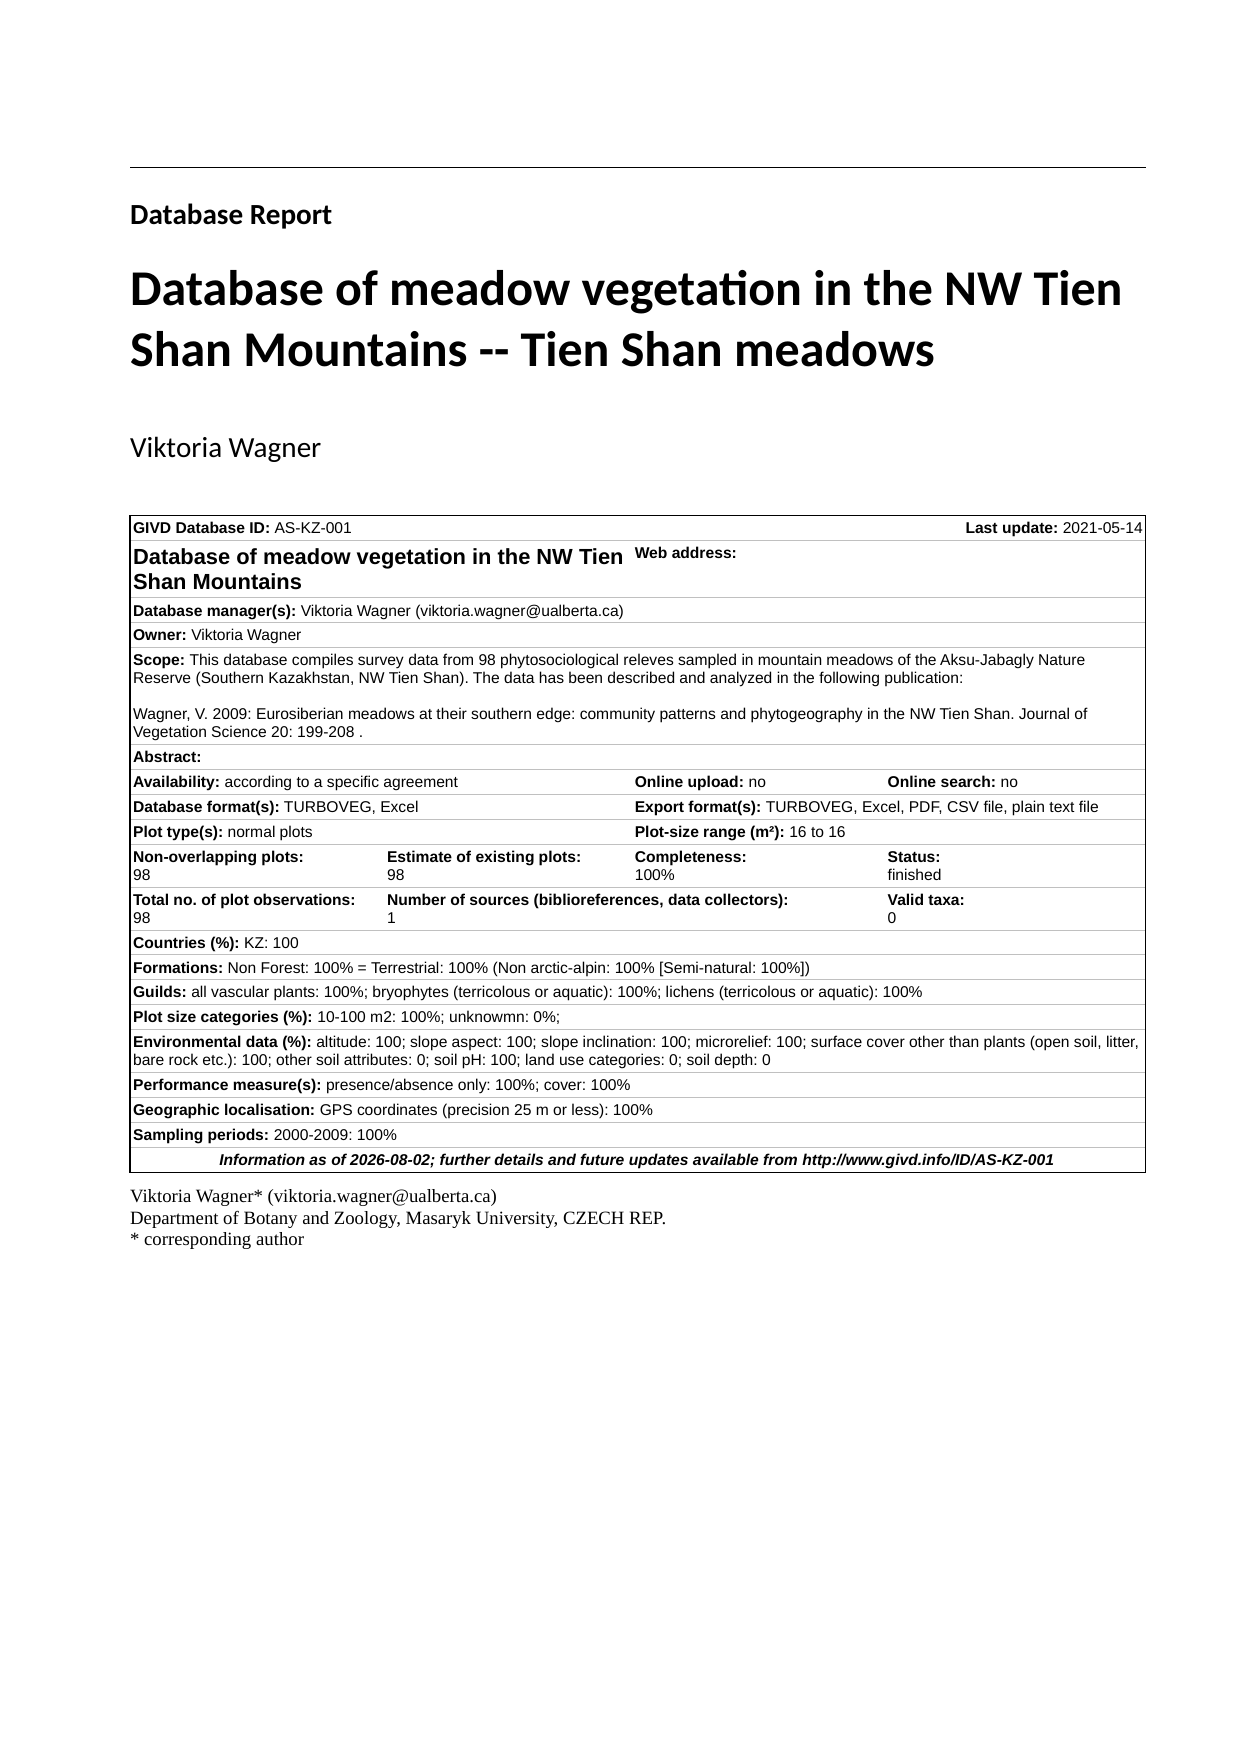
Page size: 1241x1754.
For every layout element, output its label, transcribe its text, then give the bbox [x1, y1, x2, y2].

title Database of meadow vegetation in the NW Tien Shan Mountains -- Tien Shan meadows [130, 257, 1146, 379]
table_cell Plot size categories (%): 10-100 m2: 100%; unknowmn: 0%; [131, 1005, 1145, 1029]
table_header Last update: 2021-05-14 [944, 516, 1145, 540]
table_cell Status: finished [885, 845, 1145, 887]
table_cell Database of meadow vegetation in the NW Tien Shan Mountains [131, 541, 632, 597]
table_cell Sampling periods: 2000-2009: 100% [131, 1123, 1145, 1147]
table_cell Plot type(s): normal plots [131, 820, 632, 844]
table_cell Non-overlapping plots: 98 [131, 845, 384, 887]
text Database Report [130, 196, 1146, 232]
table_cell Availability: according to a specific agreement [131, 770, 632, 794]
table_cell Database manager(s): Viktoria Wagner (viktoria.wagner@ualberta.ca) [131, 598, 1145, 622]
text Viktoria Wagner* (viktoria.wagner@ualberta.ca) Department of Botany and Zoology, Masaryk University, CZECH REP. * corresponding author [130, 1185, 1146, 1250]
table_cell Web address: [632, 541, 1145, 597]
table_cell Plot-size range (m²): 16 to 16 [632, 820, 1145, 844]
table_cell Online search: no [885, 770, 1145, 794]
text Viktoria Wagner [130, 429, 1146, 465]
table_cell Guilds: all vascular plants: 100%; bryophytes (terricolous or aquatic): 100%; lichens (terricolous or aquatic): 100% [131, 980, 1145, 1004]
table_cell Estimate of existing plots: 98 [384, 845, 632, 887]
table_cell Number of sources (biblioreferences, data collectors): 1 [384, 888, 884, 929]
table_cell Database format(s): TURBOVEG, Excel [131, 795, 632, 819]
table_cell Valid taxa: 0 [885, 888, 1145, 929]
table_cell Online upload: no [632, 770, 884, 794]
table_cell Abstract: [131, 745, 1145, 769]
table_cell Formations: Non Forest: 100% = Terrestrial: 100% (Non arctic-alpin: 100% [Semi-natural: 100%]) [131, 955, 1145, 979]
table_cell Scope: This database compiles survey data from 98 phytosociological releves sampled in mountain meadows of the Aksu-Jabagly Nature Reserve (Southern Kazakhstan, NW Tien Shan). The data has been described and analyzed in the following publication: Wagner, V. 2009: Eurosiberian meadows at their southern edge: community patterns and phytogeography in the NW Tien Shan. Journal of Vegetation Science 20: 199-208 . [131, 648, 1145, 744]
table_cell Completeness: 100% [632, 845, 884, 887]
table_cell Countries (%): KZ: 100 [131, 931, 1145, 954]
table_cell Owner: Viktoria Wagner [131, 623, 1145, 647]
table_cell Export format(s): TURBOVEG, Excel, PDF, CSV file, plain text file [632, 795, 1145, 819]
table_cell Environmental data (%): altitude: 100; slope aspect: 100; slope inclination: 100; microrelief: 100; surface cover other than plants (open soil, litter, bare rock etc.): 100; other soil attributes: 0; soil pH: 100; land use categories: 0; soil depth: 0 [131, 1030, 1145, 1072]
table_cell Total no. of plot observations: 98 [131, 888, 384, 929]
table_cell Geographic localisation: GPS coordinates (precision 25 m or less): 100% [131, 1098, 1145, 1122]
table_header GIVD Database ID: AS-KZ-001 [131, 516, 944, 540]
table_cell Information as of 2026-08-02; further details and future updates available from http://www.givd.info/ID/AS-KZ-001 [131, 1148, 1145, 1172]
table_cell Performance measure(s): presence/absence only: 100%; cover: 100% [131, 1073, 1145, 1097]
